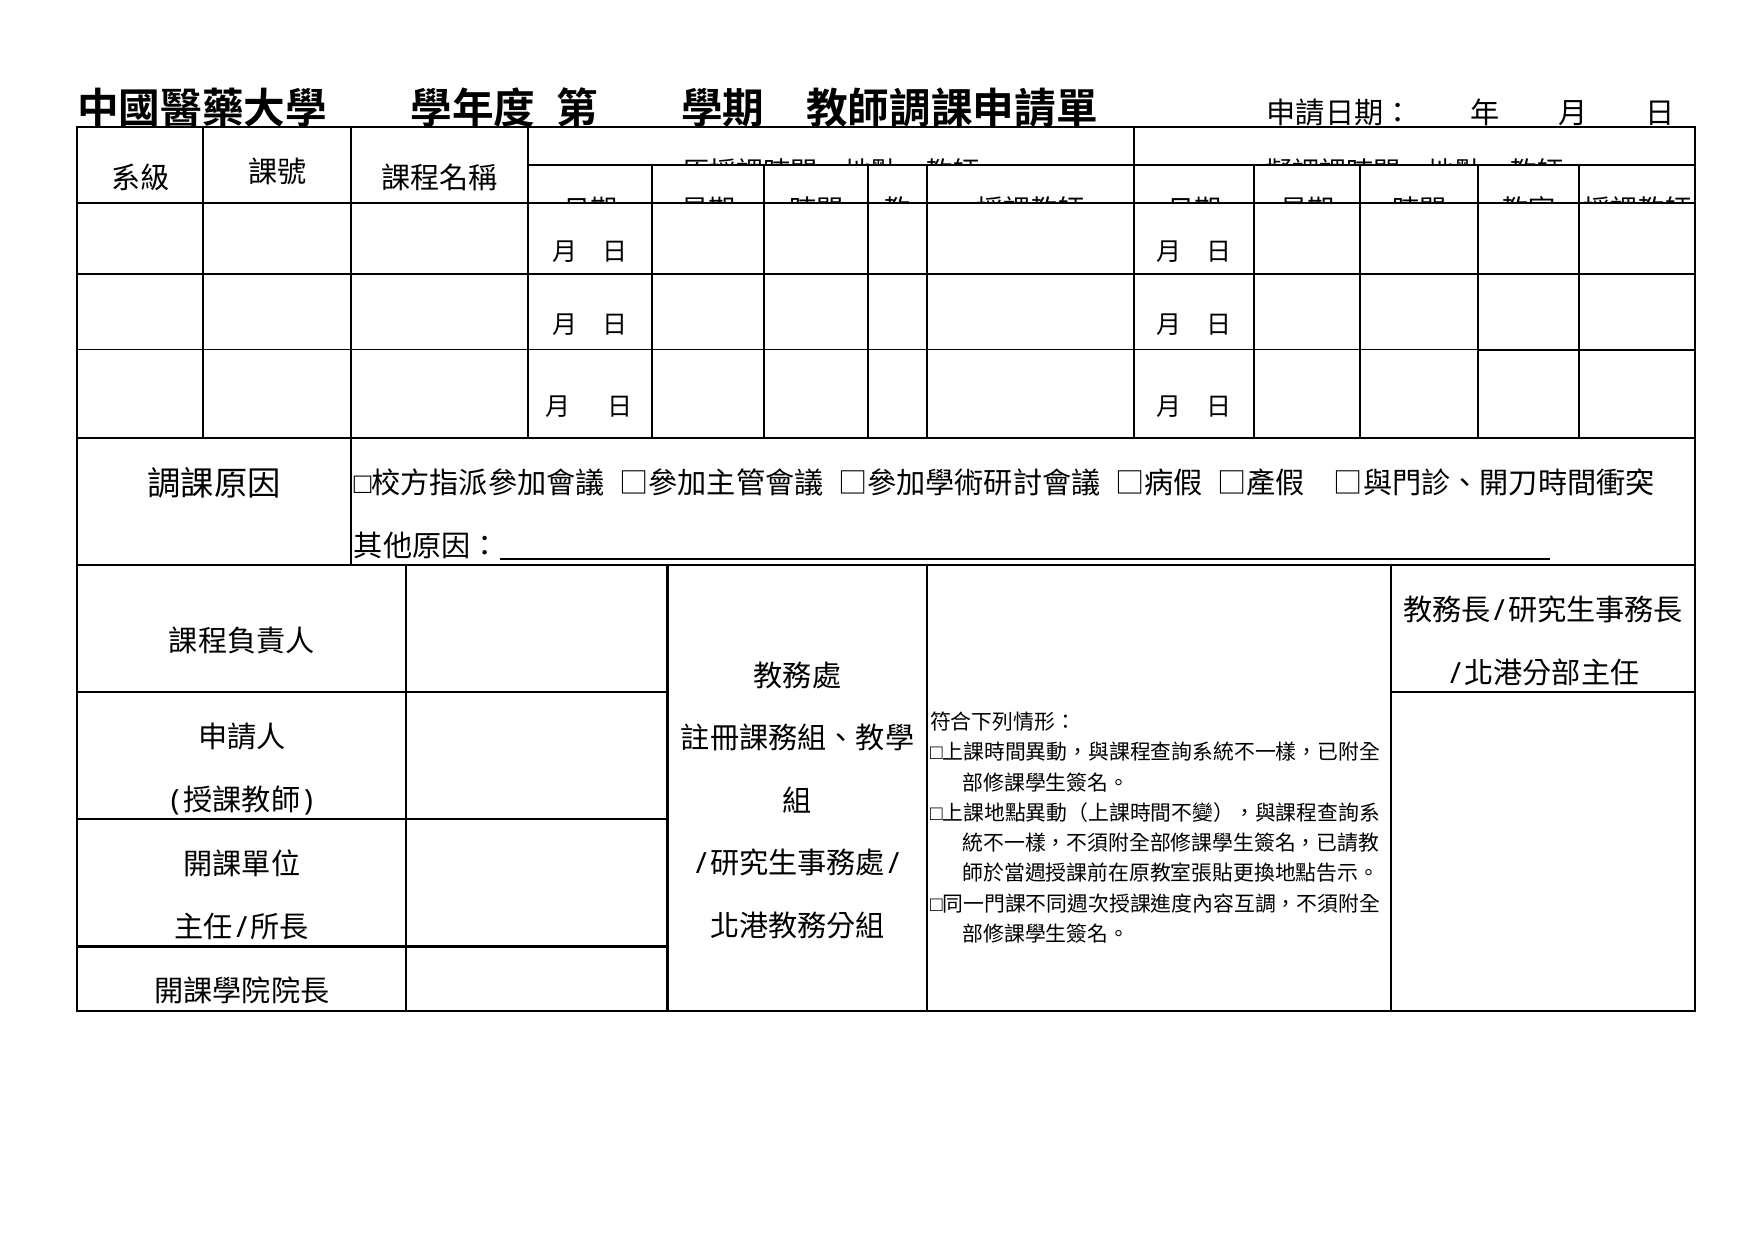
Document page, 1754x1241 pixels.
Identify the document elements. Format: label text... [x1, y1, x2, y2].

table_header 擬調課時間、地點、教師 [1135, 128, 1694, 164]
table_cell [407, 566, 666, 691]
table_cell [869, 204, 926, 273]
table_cell [1479, 275, 1578, 348]
table_cell [1255, 275, 1359, 348]
table_cell [765, 350, 867, 437]
table_cell 月 日 [529, 204, 651, 273]
table_cell 教務長/研究生事務長 /北港分部主任 [1392, 566, 1694, 691]
table_header 課程名稱 [352, 128, 527, 202]
table_cell [653, 350, 763, 437]
table_cell 月 日 [529, 275, 651, 348]
table_cell 教務處 註冊課務組、教學組 /研究生事務處/ 北港教務分組 [669, 566, 926, 1010]
table_cell [1361, 275, 1477, 348]
table_cell 星期 [1255, 166, 1359, 202]
table_cell [1479, 351, 1578, 437]
table_cell [1392, 693, 1694, 1010]
table_cell 教室 [869, 166, 926, 202]
table_cell 開課單位 主任/所長 [78, 820, 405, 945]
table_header 原授課時間、地點、教師 [529, 128, 1133, 164]
table_cell [407, 948, 666, 1010]
table_header 課號 [204, 128, 350, 202]
table_cell 教室 [1479, 166, 1578, 202]
table_cell [1255, 204, 1359, 273]
table_cell 時間 [1361, 166, 1477, 202]
table_cell [352, 275, 527, 348]
table_cell [78, 350, 202, 437]
table_cell □校方指派參加會議 □參加主管會議 □參加學術研討會議 □病假 □產假 □與門診、開刀時間衝突 其他原因： [352, 439, 1694, 564]
table_cell [407, 693, 666, 818]
table_cell 月 日 [1135, 275, 1253, 348]
table_cell [1479, 204, 1578, 273]
table_cell 月 日 [1135, 350, 1253, 437]
table_cell [78, 204, 202, 273]
table_cell 日期 [1135, 166, 1253, 202]
table_cell [78, 275, 202, 348]
table_cell 月 日 [1135, 204, 1253, 273]
table_cell [653, 275, 763, 348]
table_cell [204, 350, 350, 437]
text 中國醫藥大學 學年度 第 學期 教師調課申請單 申請日期： 年 月 日 [77, 63, 1695, 126]
table_cell 課程負責人 [78, 566, 405, 691]
table_cell [1255, 350, 1359, 437]
table_cell 申請人 (授課教師) [78, 693, 405, 818]
table_cell [352, 204, 527, 273]
table_cell [1361, 350, 1477, 437]
table_cell 授課教師 [928, 166, 1133, 202]
table_cell [765, 275, 867, 348]
table_cell [928, 275, 1133, 348]
table_cell [928, 350, 1133, 437]
table_cell 授課教師 [1580, 166, 1694, 202]
table_cell [352, 350, 527, 437]
table_cell 時間 [765, 166, 867, 202]
table_cell 星期 [653, 166, 763, 202]
table_cell [928, 204, 1133, 273]
table_cell 月 日 [529, 350, 651, 437]
table_cell [204, 275, 350, 348]
table_cell [1361, 204, 1477, 273]
table_cell [869, 275, 926, 348]
table_cell 調課原因 [78, 439, 350, 564]
table_cell 日期 [529, 166, 651, 202]
table_cell [1580, 351, 1694, 437]
table_cell 開課學院院長 [78, 948, 405, 1010]
table_cell [204, 204, 350, 273]
table_cell 符合下列情形： □上課時間異動，與課程查詢系統不一樣，已附全部修課學生簽名。 □上課地點異動（上課時間不變），與課程查詢系統不一樣，不須附全部修課學生簽名，已請教師於當週授課前在原教室張貼更換地點告示。 □同一門課不同週次授課進度內容互調，不須附全部修課學生簽名。 [928, 566, 1390, 1010]
table_cell [765, 204, 867, 273]
table_cell [869, 350, 926, 437]
table_cell [1580, 275, 1694, 348]
table_cell [1580, 204, 1694, 273]
table_cell [407, 820, 666, 945]
table_header 系級 [78, 128, 202, 202]
table_cell [653, 204, 763, 273]
